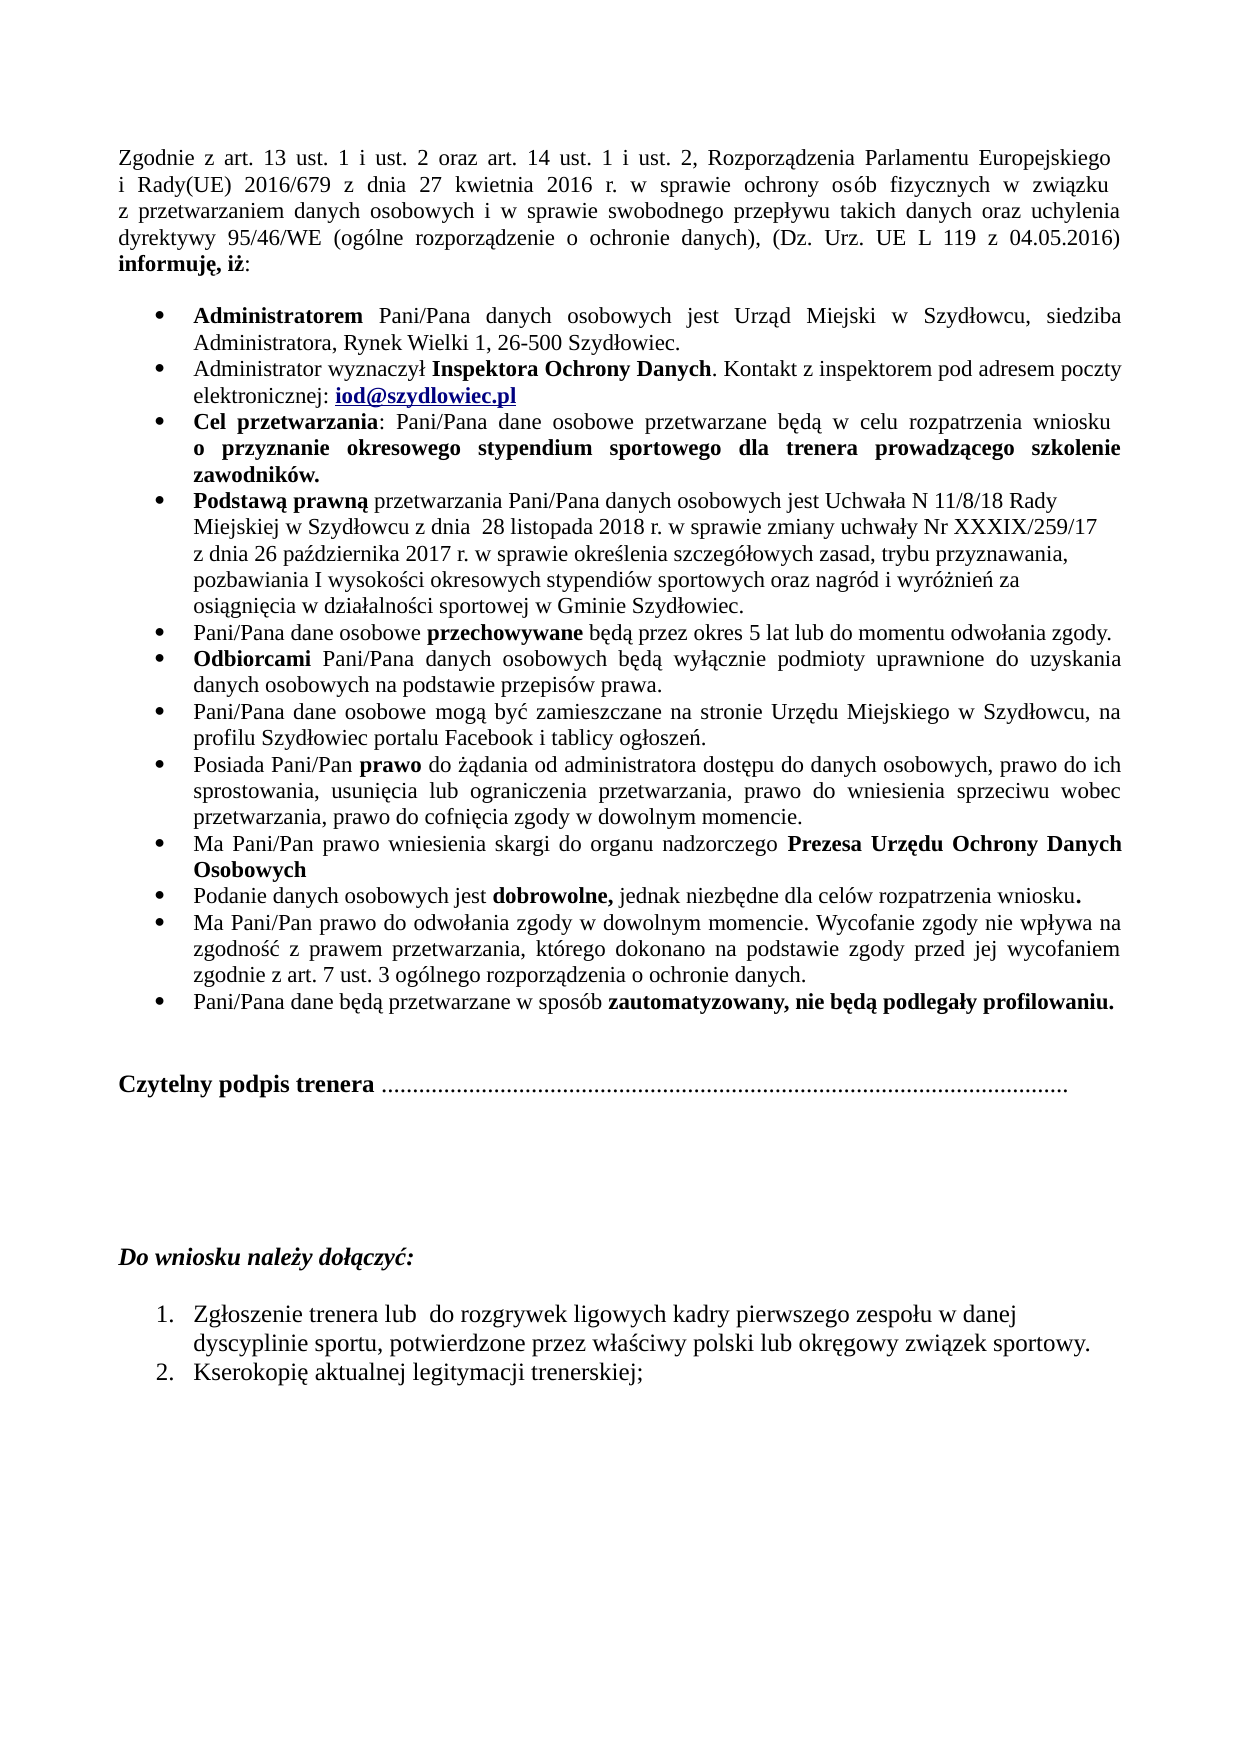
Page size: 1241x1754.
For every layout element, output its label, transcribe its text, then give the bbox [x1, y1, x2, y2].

list Podstawą prawną przetwarzania Pani/Pana danych osobowych jest Uchwała N 11/8/18 Rady Miejskiej w Szydłowcu z dnia 28 listopada 2018 r. w sprawie zmiany uchwały Nr XXXIX/259/17 z dnia 26 października 2017 r. w sprawie określenia szczegółowych zasad, trybu przyznawania, pozbawiania I wysokości okresowych stypendiów sportowych oraz nagród i wyróżnień za osiągnięcia w działalności sportowej w Gminie Szydłowiec. [156, 487, 1122, 619]
list Pani/Pana dane osobowe przechowywane będą przez okres 5 lat lub do momentu odwołania zgody. [156, 619, 1122, 645]
list Pani/Pana dane osobowe mogą być zamieszczane na stronie Urzędu Miejskiego w Szydłowcu, na profilu Szydłowiec portalu Facebook i tablicy ogłoszeń. [156, 698, 1122, 751]
list Posiada Pani/Pan prawo do żądania od administratora dostępu do danych osobowych, prawo do ich sprostowania, usunięcia lub ograniczenia przetwarzania, prawo do wniesienia sprzeciwu wobec przetwarzania, prawo do cofnięcia zgody w dowolnym momencie. [156, 751, 1122, 830]
list Zgłoszenie trenera lub do rozgrywek ligowych kadry pierwszego zespołu w danej dyscyplinie sportu, potwierdzone przez właściwy polski lub okręgowy związek sportowy. [156, 1299, 1122, 1357]
list Kserokopię aktualnej legitymacji trenerskiej; [156, 1357, 1122, 1386]
text Czytelny podpis trenera .............................................................................................................. [118, 1069, 1122, 1098]
list Ma Pani/Pan prawo do odwołania zgody w dowolnym momencie. Wycofanie zgody nie wpływa na zgodność z prawem przetwarzania, którego dokonano na podstawie zgody przed jej wycofaniem zgodnie z art. 7 ust. 3 ogólnego rozporządzenia o ochronie danych. [156, 909, 1122, 988]
text Zgodnie z art. 13 ust. 1 i ust. 2 oraz art. 14 ust. 1 i ust. 2, Rozporządzenia Parlamentu Europejskiego i Rady(UE) 2016/679 z dnia 27 kwietnia 2016 r. w sprawie ochrony osób fizycznych w związku z przetwarzaniem danych osobowych i w sprawie swobodnego przepływu takich danych oraz uchylenia dyrektywy 95/46/WE (ogólne rozporządzenie o ochronie danych), (Dz. Urz. UE L 119 z 04.05.2016) informuję, iż: [118, 144, 1122, 276]
list Administrator wyznaczył Inspektora Ochrony Danych. Kontakt z inspektorem pod adresem poczty elektronicznej: iod@szydlowiec.pl [156, 355, 1122, 408]
list Administratorem Pani/Pana danych osobowych jest Urząd Miejski w Szydłowcu, siedziba Administratora, Rynek Wielki 1, 26-500 Szydłowiec. [156, 303, 1122, 355]
list Pani/Pana dane będą przetwarzane w sposób zautomatyzowany, nie będą podlegały profilowaniu. [156, 988, 1122, 1014]
list Ma Pani/Pan prawo wniesienia skargi do organu nadzorczego Prezesa Urzędu Ochrony Danych Osobowych [156, 830, 1122, 882]
list Odbiorcami Pani/Pana danych osobowych będą wyłącznie podmioty uprawnione do uzyskania danych osobowych na podstawie przepisów prawa. [156, 645, 1122, 698]
text Do wniosku należy dołączyć: [118, 1242, 1122, 1271]
list Cel przetwarzania: Pani/Pana dane osobowe przetwarzane będą w celu rozpatrzenia wniosku o przyznanie okresowego stypendium sportowego dla trenera prowadzącego szkolenie zawodników. [156, 408, 1122, 487]
list Podanie danych osobowych jest dobrowolne, jednak niezbędne dla celów rozpatrzenia wniosku. [156, 882, 1122, 909]
